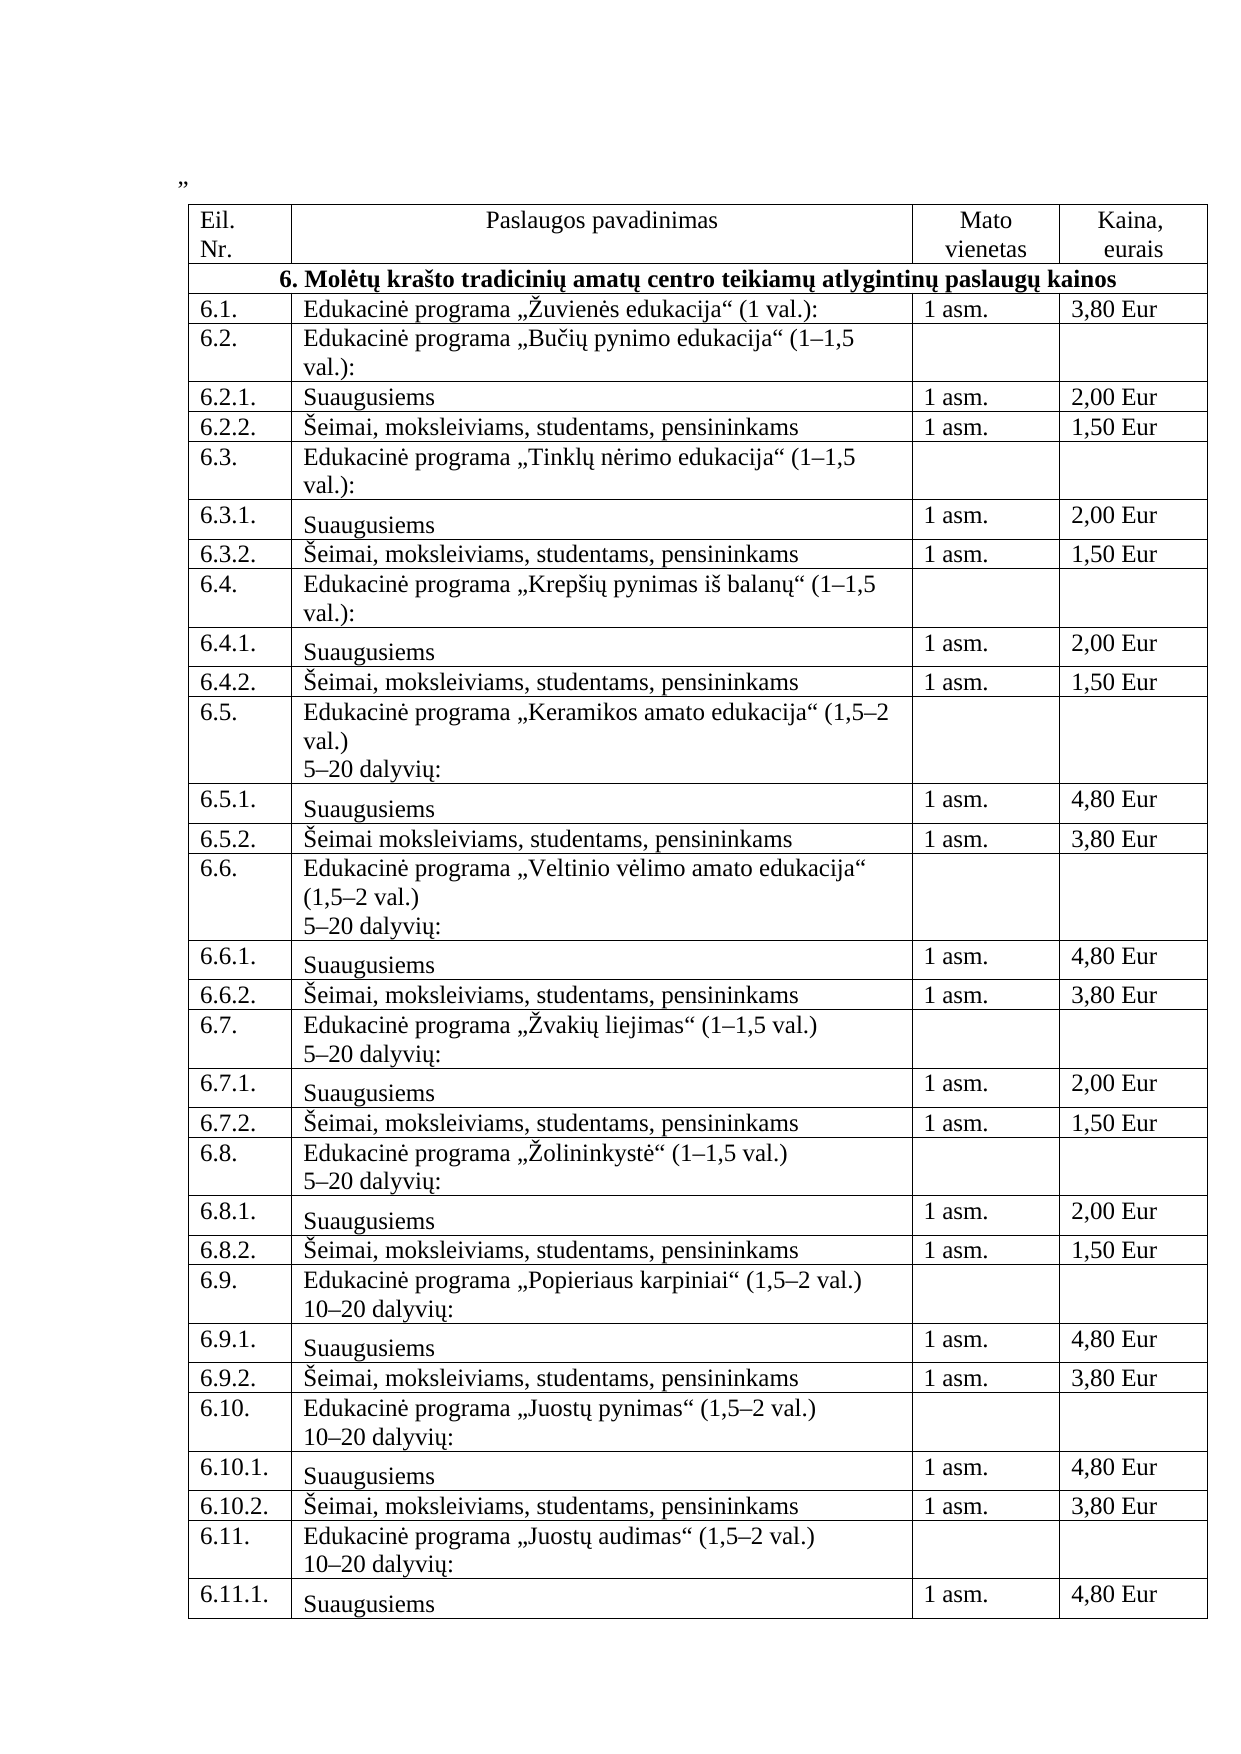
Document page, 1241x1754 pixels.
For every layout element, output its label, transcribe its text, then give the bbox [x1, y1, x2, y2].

table_cell Suaugusiems [292, 1452, 912, 1490]
table_header Kaina, eurais [1060, 205, 1207, 263]
table_cell 6.4.1. [189, 628, 291, 666]
table_cell 4,80 Eur [1060, 1579, 1207, 1618]
table_cell 1,50 Eur [1060, 1236, 1207, 1264]
table_cell 3,80 Eur [1060, 980, 1207, 1009]
table_cell Šeimai, moksleiviams, studentams, pensininkams [292, 412, 912, 441]
table_cell 6.7.1. [189, 1069, 291, 1107]
table_cell [1060, 1393, 1207, 1451]
table_cell [1060, 854, 1207, 940]
table_cell 6.4. [189, 569, 291, 627]
table_cell Šeimai moksleiviams, studentams, pensininkams [292, 824, 912, 852]
text „ [177, 161, 1181, 190]
table_cell 4,80 Eur [1060, 784, 1207, 823]
table_cell [1060, 1265, 1207, 1323]
table_cell 6.6.1. [189, 941, 291, 979]
table_cell Suaugusiems [292, 382, 912, 411]
table_cell 6.11. [189, 1521, 291, 1578]
table_cell 2,00 Eur [1060, 500, 1207, 538]
table_cell 1 asm. [913, 1324, 1059, 1362]
table_cell 1 asm. [913, 412, 1059, 441]
table_cell 4,80 Eur [1060, 1452, 1207, 1490]
table_cell 6.2. [189, 324, 291, 381]
table_cell Edukacinė programa „Veltinio vėlimo amato edukacija“ (1,5–2 val.) 5–20 dalyvių: [292, 854, 912, 940]
table_cell [913, 1393, 1059, 1451]
table_cell Suaugusiems [292, 1069, 912, 1107]
table_cell [913, 569, 1059, 627]
table_cell 2,00 Eur [1060, 382, 1207, 411]
table_cell 1 asm. [913, 1452, 1059, 1490]
table_cell Šeimai, moksleiviams, studentams, pensininkams [292, 540, 912, 568]
table_cell 1 asm. [913, 784, 1059, 823]
table_cell Šeimai, moksleiviams, studentams, pensininkams [292, 1236, 912, 1264]
table_cell 2,00 Eur [1060, 628, 1207, 666]
table_cell 1 asm. [913, 824, 1059, 852]
table_cell Edukacinė programa „Bučių pynimo edukacija“ (1–1,5 val.): [292, 324, 912, 381]
table_cell Edukacinė programa „Keramikos amato edukacija“ (1,5–2 val.) 5–20 dalyvių: [292, 697, 912, 783]
table_cell 6.7. [189, 1010, 291, 1067]
table_cell 4,80 Eur [1060, 941, 1207, 979]
table_cell 6.3.2. [189, 540, 291, 568]
table_cell 6.8.1. [189, 1196, 291, 1234]
table_cell Suaugusiems [292, 628, 912, 666]
table_cell 1,50 Eur [1060, 540, 1207, 568]
table_cell 2,00 Eur [1060, 1196, 1207, 1234]
table_cell [1060, 1521, 1207, 1578]
table_cell [913, 1010, 1059, 1067]
table_cell [913, 324, 1059, 381]
table_cell 3,80 Eur [1060, 1363, 1207, 1392]
table_cell 1 asm. [913, 628, 1059, 666]
table_cell 6.10. [189, 1393, 291, 1451]
table_cell 1 asm. [913, 1236, 1059, 1264]
table_cell 1 asm. [913, 1491, 1059, 1520]
table_cell Edukacinė programa „Popieriaus karpiniai“ (1,5–2 val.) 10–20 dalyvių: [292, 1265, 912, 1323]
table_cell 1 asm. [913, 667, 1059, 696]
table_cell [1060, 324, 1207, 381]
table_cell [1060, 442, 1207, 499]
table_cell 6.10.2. [189, 1491, 291, 1520]
table_cell 1 asm. [913, 1579, 1059, 1618]
table_cell Edukacinė programa „Juostų pynimas“ (1,5–2 val.) 10–20 dalyvių: [292, 1393, 912, 1451]
table_cell Suaugusiems [292, 1324, 912, 1362]
table_cell 1 asm. [913, 980, 1059, 1009]
table_cell 6.2.1. [189, 382, 291, 411]
table_cell 6. Molėtų krašto tradicinių amatų centro teikiamų atlygintinų paslaugų kainos [189, 264, 1207, 293]
table_cell 6.10.1. [189, 1452, 291, 1490]
table_cell 6.5. [189, 697, 291, 783]
table_cell 3,80 Eur [1060, 824, 1207, 852]
table_cell 6.4.2. [189, 667, 291, 696]
table_cell Edukacinė programa „Krepšių pynimas iš balanų“ (1–1,5 val.): [292, 569, 912, 627]
table_cell 2,00 Eur [1060, 1069, 1207, 1107]
table_cell 6.8. [189, 1138, 291, 1195]
table_cell 6.3.1. [189, 500, 291, 538]
table_cell 1 asm. [913, 382, 1059, 411]
table_cell 1,50 Eur [1060, 1108, 1207, 1137]
table_cell 4,80 Eur [1060, 1324, 1207, 1362]
table_cell 1 asm. [913, 1363, 1059, 1392]
table_cell 1 asm. [913, 1196, 1059, 1234]
table_header Paslaugos pavadinimas [292, 205, 912, 263]
table_cell Šeimai, moksleiviams, studentams, pensininkams [292, 1108, 912, 1137]
table_cell 1 asm. [913, 1069, 1059, 1107]
table_cell 6.6.2. [189, 980, 291, 1009]
table_cell Edukacinė programa „Žolininkystė“ (1–1,5 val.) 5–20 dalyvių: [292, 1138, 912, 1195]
table_cell 1 asm. [913, 294, 1059, 322]
table_cell 3,80 Eur [1060, 294, 1207, 322]
table_cell Šeimai, moksleiviams, studentams, pensininkams [292, 1363, 912, 1392]
table_cell 3,80 Eur [1060, 1491, 1207, 1520]
table_cell [1060, 697, 1207, 783]
table_cell [1060, 1138, 1207, 1195]
table_cell 6.5.2. [189, 824, 291, 852]
table_cell [913, 854, 1059, 940]
table_cell [913, 1265, 1059, 1323]
table_cell Suaugusiems [292, 941, 912, 979]
table_cell Suaugusiems [292, 1196, 912, 1234]
table_cell 1 asm. [913, 1108, 1059, 1137]
table_cell 6.5.1. [189, 784, 291, 823]
table_cell Šeimai, moksleiviams, studentams, pensininkams [292, 1491, 912, 1520]
table_cell 6.1. [189, 294, 291, 322]
table_cell Edukacinė programa „Juostų audimas“ (1,5–2 val.) 10–20 dalyvių: [292, 1521, 912, 1578]
table_cell 1 asm. [913, 540, 1059, 568]
table_cell Suaugusiems [292, 500, 912, 538]
table_header Mato vienetas [913, 205, 1059, 263]
table_cell Edukacinė programa „Žvakių liejimas“ (1–1,5 val.) 5–20 dalyvių: [292, 1010, 912, 1067]
table_cell Edukacinė programa „Žuvienės edukacija“ (1 val.): [292, 294, 912, 322]
table_cell 6.11.1. [189, 1579, 291, 1618]
table_cell 6.9. [189, 1265, 291, 1323]
table_cell 6.3. [189, 442, 291, 499]
table_cell 6.8.2. [189, 1236, 291, 1264]
table_cell Edukacinė programa „Tinklų nėrimo edukacija“ (1–1,5 val.): [292, 442, 912, 499]
table_cell 6.9.1. [189, 1324, 291, 1362]
table_cell 1 asm. [913, 500, 1059, 538]
table_cell 6.6. [189, 854, 291, 940]
table_header Eil. Nr. [189, 205, 291, 263]
table_cell [913, 697, 1059, 783]
table_cell 1,50 Eur [1060, 412, 1207, 441]
table_cell 6.7.2. [189, 1108, 291, 1137]
table_cell 1,50 Eur [1060, 667, 1207, 696]
table_cell 6.2.2. [189, 412, 291, 441]
table_cell 6.9.2. [189, 1363, 291, 1392]
table_cell Šeimai, moksleiviams, studentams, pensininkams [292, 667, 912, 696]
table_cell [1060, 569, 1207, 627]
table_cell Suaugusiems [292, 784, 912, 823]
table_cell Šeimai, moksleiviams, studentams, pensininkams [292, 980, 912, 1009]
table_cell 1 asm. [913, 941, 1059, 979]
table_cell Suaugusiems [292, 1579, 912, 1618]
table_cell [1060, 1010, 1207, 1067]
table_cell [913, 1138, 1059, 1195]
table_cell [913, 1521, 1059, 1578]
table_cell [913, 442, 1059, 499]
